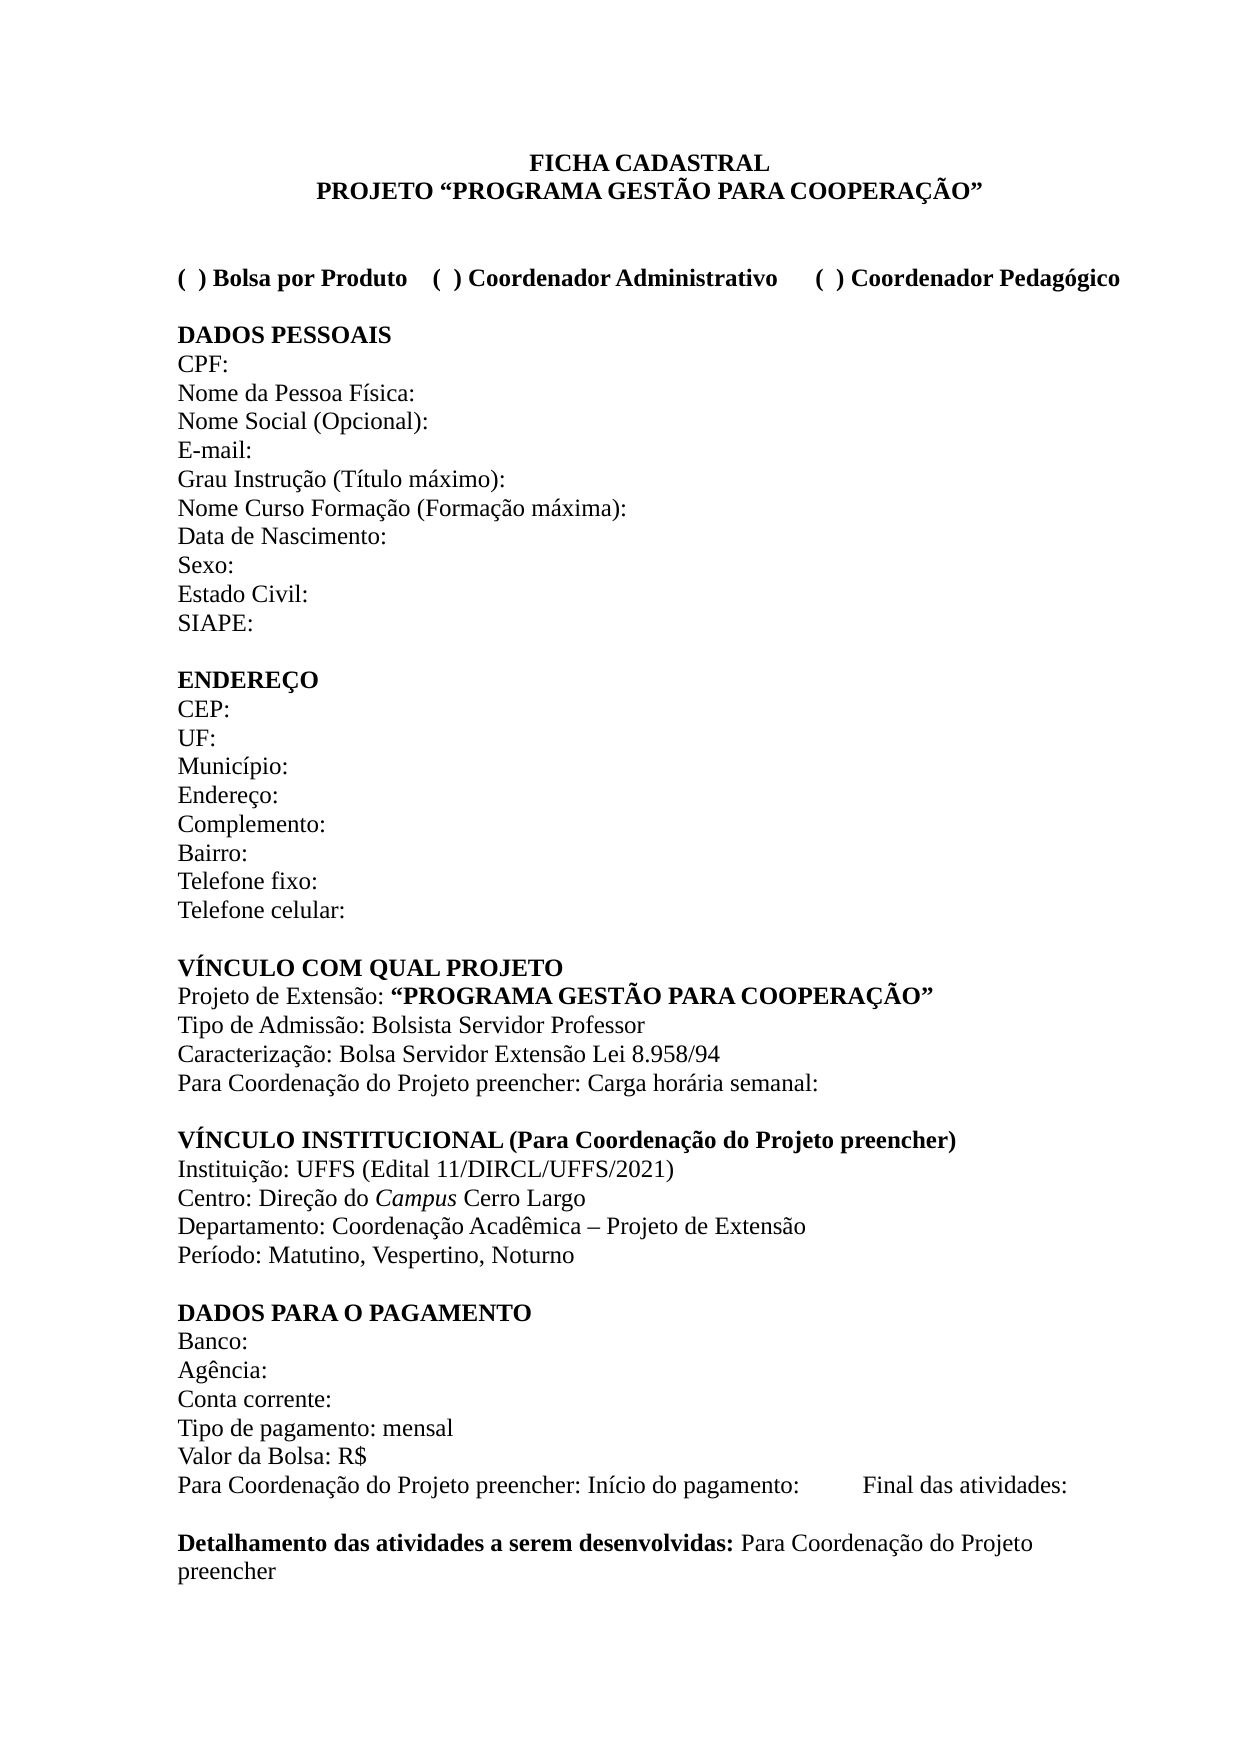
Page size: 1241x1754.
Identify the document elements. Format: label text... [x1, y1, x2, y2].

text Caracterização: Bolsa Servidor Extensão Lei 8.958/94 [177, 1039, 1122, 1068]
text Centro: Direção do Campus Cerro Largo [177, 1183, 1122, 1211]
text Banco: [177, 1326, 1122, 1355]
text ENDEREÇO [177, 665, 1122, 694]
text Agência: [177, 1355, 1122, 1384]
text Período: Matutino, Vespertino, Noturno [177, 1240, 1122, 1269]
text Endereço: [177, 780, 1122, 809]
text Instituição: UFFS (Edital 11/DIRCL/UFFS/2021) [177, 1154, 1122, 1183]
text Para Coordenação do Projeto preencher: Início do pagamento: Final das atividades: [177, 1470, 1122, 1499]
text Valor da Bolsa: R$ [177, 1441, 1122, 1470]
text VÍNCULO COM QUAL PROJETO [177, 953, 1122, 981]
text UF: [177, 723, 1122, 751]
text E-mail: [177, 435, 649, 464]
text DADOS PESSOAIS [177, 320, 1122, 349]
text FICHA CADASTRAL [177, 148, 1122, 176]
text Complemento: [177, 809, 1122, 838]
text Nome Social (Opcional): [177, 406, 649, 435]
text Para Coordenação do Projeto preencher: Carga horária semanal: [177, 1068, 1122, 1096]
text CPF: [177, 349, 649, 378]
text Projeto de Extensão: “PROGRAMA GESTÃO PARA COOPERAÇÃO” [177, 981, 1122, 1010]
text Departamento: Coordenação Acadêmica – Projeto de Extensão [177, 1211, 1122, 1240]
text Nome da Pessoa Física: [177, 378, 649, 406]
text Data de Nascimento: [177, 521, 649, 550]
text SIAPE: [177, 608, 649, 636]
text Grau Instrução (Título máximo): [177, 464, 649, 493]
text Detalhamento das atividades a serem desenvolvidas: Para Coordenação do Projeto preencher [177, 1528, 1122, 1585]
text VÍNCULO INSTITUCIONAL (Para Coordenação do Projeto preencher) [177, 1125, 1122, 1154]
text CEP: [177, 694, 1122, 723]
text Tipo de pagamento: mensal [177, 1413, 1122, 1441]
text Estado Civil: [177, 579, 649, 608]
text ( ) Bolsa por Produto ( ) Coordenador Administrativo ( ) Coordenador Pedagógico [177, 263, 1122, 291]
text Sexo: [177, 550, 649, 579]
text DADOS PARA O PAGAMENTO [177, 1298, 1122, 1326]
text Tipo de Admissão: Bolsista Servidor Professor [177, 1010, 1122, 1039]
text Telefone celular: [177, 895, 1122, 924]
text Nome Curso Formação (Formação máxima): [177, 493, 649, 521]
text Bairro: [177, 838, 1122, 866]
text Conta corrente: [177, 1384, 1122, 1413]
text PROJETO “PROGRAMA GESTÃO PARA COOPERAÇÃO” [177, 176, 1122, 205]
text Telefone fixo: [177, 866, 1122, 895]
text Município: [177, 751, 1122, 780]
